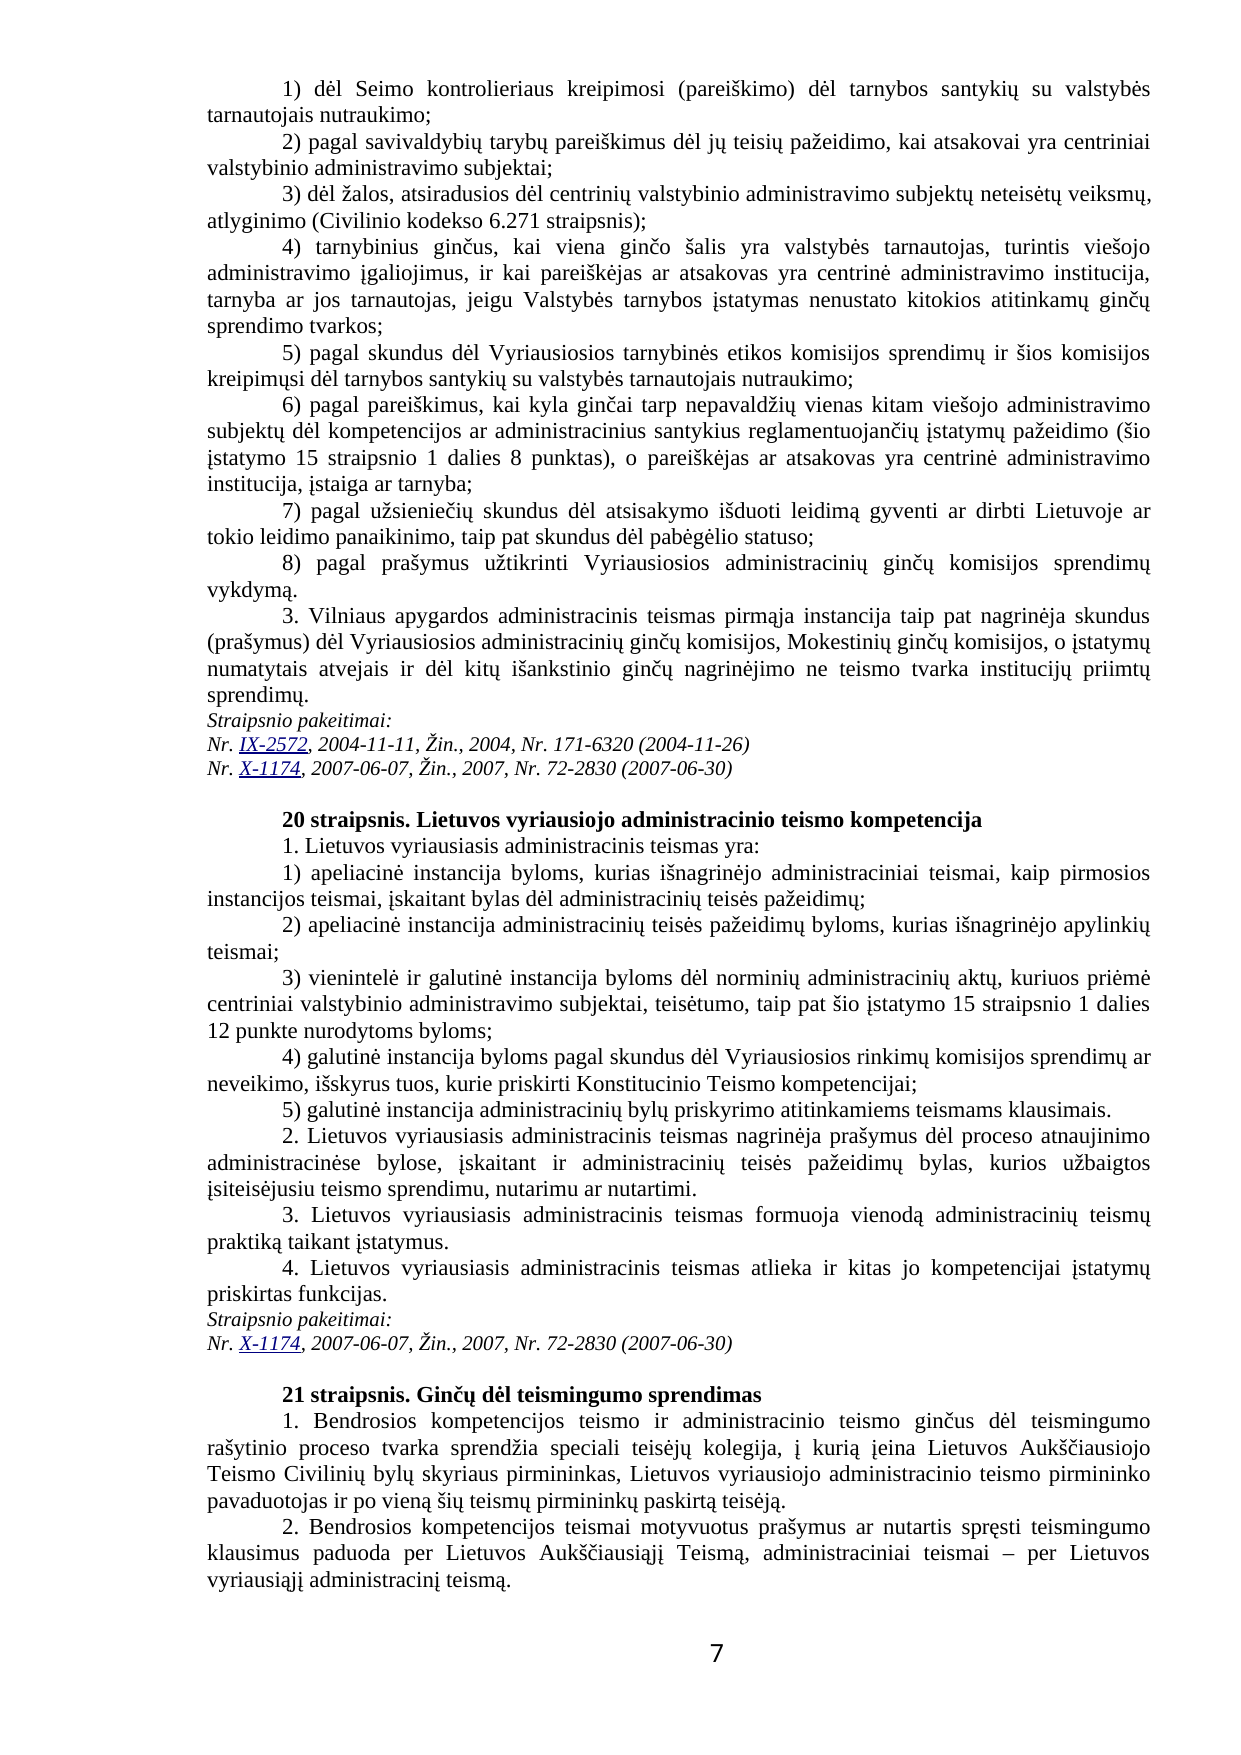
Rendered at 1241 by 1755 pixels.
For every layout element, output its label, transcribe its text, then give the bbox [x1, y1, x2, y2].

text 3. Lietuvos vyriausiasis administracinis teismas formuoja vienodą administracinių teismų praktiką taikant įstatymus. [207, 1201, 1152, 1254]
text Straipsnio pakeitimai: [207, 1307, 1152, 1331]
text 8) pagal prašymus užtikrinti Vyriausiosios administracinių ginčų komisijos sprendimų vykdymą. [207, 549, 1152, 602]
text 7) pagal užsieniečių skundus dėl atsisakymo išduoti leidimą gyventi ar dirbti Lietuvoje ar tokio leidimo panaikinimo, taip pat skundus dėl pabėgėlio statuso; [207, 497, 1152, 549]
text Nr. X-1174, 2007-06-07, Žin., 2007, Nr. 72-2830 (2007-06-30) [207, 1331, 1152, 1355]
text 1. Lietuvos vyriausiasis administracinis teismas yra: [207, 832, 1152, 859]
text 2) pagal savivaldybių tarybų pareiškimus dėl jų teisių pažeidimo, kai atsakovai yra centriniai valstybinio administravimo subjektai; [207, 128, 1152, 180]
text 5) galutinė instancija administracinių bylų priskyrimo atitinkamiems teismams klausimais. [207, 1096, 1152, 1122]
text 3) vienintelė ir galutinė instancija byloms dėl norminių administracinių aktų, kuriuos priėmė centriniai valstybinio administravimo subjektai, teisėtumo, taip pat šio įstatymo 15 straipsnio 1 dalies 12 punkte nurodytoms byloms; [207, 964, 1152, 1043]
text 3. Vilniaus apygardos administracinis teismas pirmąja instancija taip pat nagrinėja skundus (prašymus) dėl Vyriausiosios administracinių ginčų komisijos, Mokestinių ginčų komisijos, o įstatymų numatytais atvejais ir dėl kitų išankstinio ginčų nagrinėjimo ne teismo tvarka institucijų priimtų sprendimų. [207, 602, 1152, 707]
text 1. Bendrosios kompetencijos teismo ir administracinio teismo ginčus dėl teismingumo rašytinio proceso tvarka sprendžia speciali teisėjų kolegija, į kurią įeina Lietuvos Aukščiausiojo Teismo Civilinių bylų skyriaus pirmininkas, Lietuvos vyriausiojo administracinio teismo pirmininko pavaduotojas ir po vieną šių teismų pirmininkų paskirtą teisėją. [207, 1408, 1152, 1513]
text 4) galutinė instancija byloms pagal skundus dėl Vyriausiosios rinkimų komisijos sprendimų ar neveikimo, išskyrus tuos, kurie priskirti Konstitucinio Teismo kompetencijai; [207, 1043, 1152, 1096]
text 4. Lietuvos vyriausiasis administracinis teismas atlieka ir kitas jo kompetencijai įstatymų priskirtas funkcijas. [207, 1254, 1152, 1307]
text 21 straipsnis. Ginčų dėl teismingumo sprendimas [207, 1381, 1152, 1408]
text 2. Lietuvos vyriausiasis administracinis teismas nagrinėja prašymus dėl proceso atnaujinimo administracinėse bylose, įskaitant ir administracinių teisės pažeidimų bylas, kurios užbaigtos įsiteisėjusiu teismo sprendimu, nutarimu ar nutartimi. [207, 1122, 1152, 1201]
text 6) pagal pareiškimus, kai kyla ginčai tarp nepavaldžių vienas kitam viešojo administravimo subjektų dėl kompetencijos ar administracinius santykius reglamentuojančių įstatymų pažeidimo (šio įstatymo 15 straipsnio 1 dalies 8 punktas), o pareiškėjas ar atsakovas yra centrinė administravimo institucija, įstaiga ar tarnyba; [207, 391, 1152, 497]
text Nr. X-1174, 2007-06-07, Žin., 2007, Nr. 72-2830 (2007-06-30) [207, 756, 1152, 780]
text Straipsnio pakeitimai: [207, 707, 1152, 732]
text 20 straipsnis. Lietuvos vyriausiojo administracinio teismo kompetencija [207, 806, 1152, 832]
text 3) dėl žalos, atsiradusios dėl centrinių valstybinio administravimo subjektų neteisėtų veiksmų, atlyginimo (Civilinio kodekso 6.271 straipsnis); [207, 180, 1152, 233]
text 2) apeliacinė instancija administracinių teisės pažeidimų byloms, kurias išnagrinėjo apylinkių teismai; [207, 911, 1152, 964]
text 1) apeliacinė instancija byloms, kurias išnagrinėjo administraciniai teismai, kaip pirmosios instancijos teismai, įskaitant bylas dėl administracinių teisės pažeidimų; [207, 859, 1152, 911]
text Nr. IX-2572, 2004-11-11, Žin., 2004, Nr. 171-6320 (2004-11-26) [207, 732, 1152, 756]
text 5) pagal skundus dėl Vyriausiosios tarnybinės etikos komisijos sprendimų ir šios komisijos kreipimųsi dėl tarnybos santykių su valstybės tarnautojais nutraukimo; [207, 338, 1152, 391]
text 2. Bendrosios kompetencijos teismai motyvuotus prašymus ar nutartis spręsti teismingumo klausimus paduoda per Lietuvos Aukščiausiąjį Teismą, administraciniai teismai – per Lietuvos vyriausiąjį administracinį teismą. [207, 1513, 1152, 1592]
text 1) dėl Seimo kontrolieriaus kreipimosi (pareiškimo) dėl tarnybos santykių su valstybės tarnautojais nutraukimo; [207, 75, 1152, 128]
text 4) tarnybinius ginčus, kai viena ginčo šalis yra valstybės tarnautojas, turintis viešojo administravimo įgaliojimus, ir kai pareiškėjas ar atsakovas yra centrinė administravimo institucija, tarnyba ar jos tarnautojas, jeigu Valstybės tarnybos įstatymas nenustato kitokios atitinkamų ginčų sprendimo tvarkos; [207, 233, 1152, 338]
